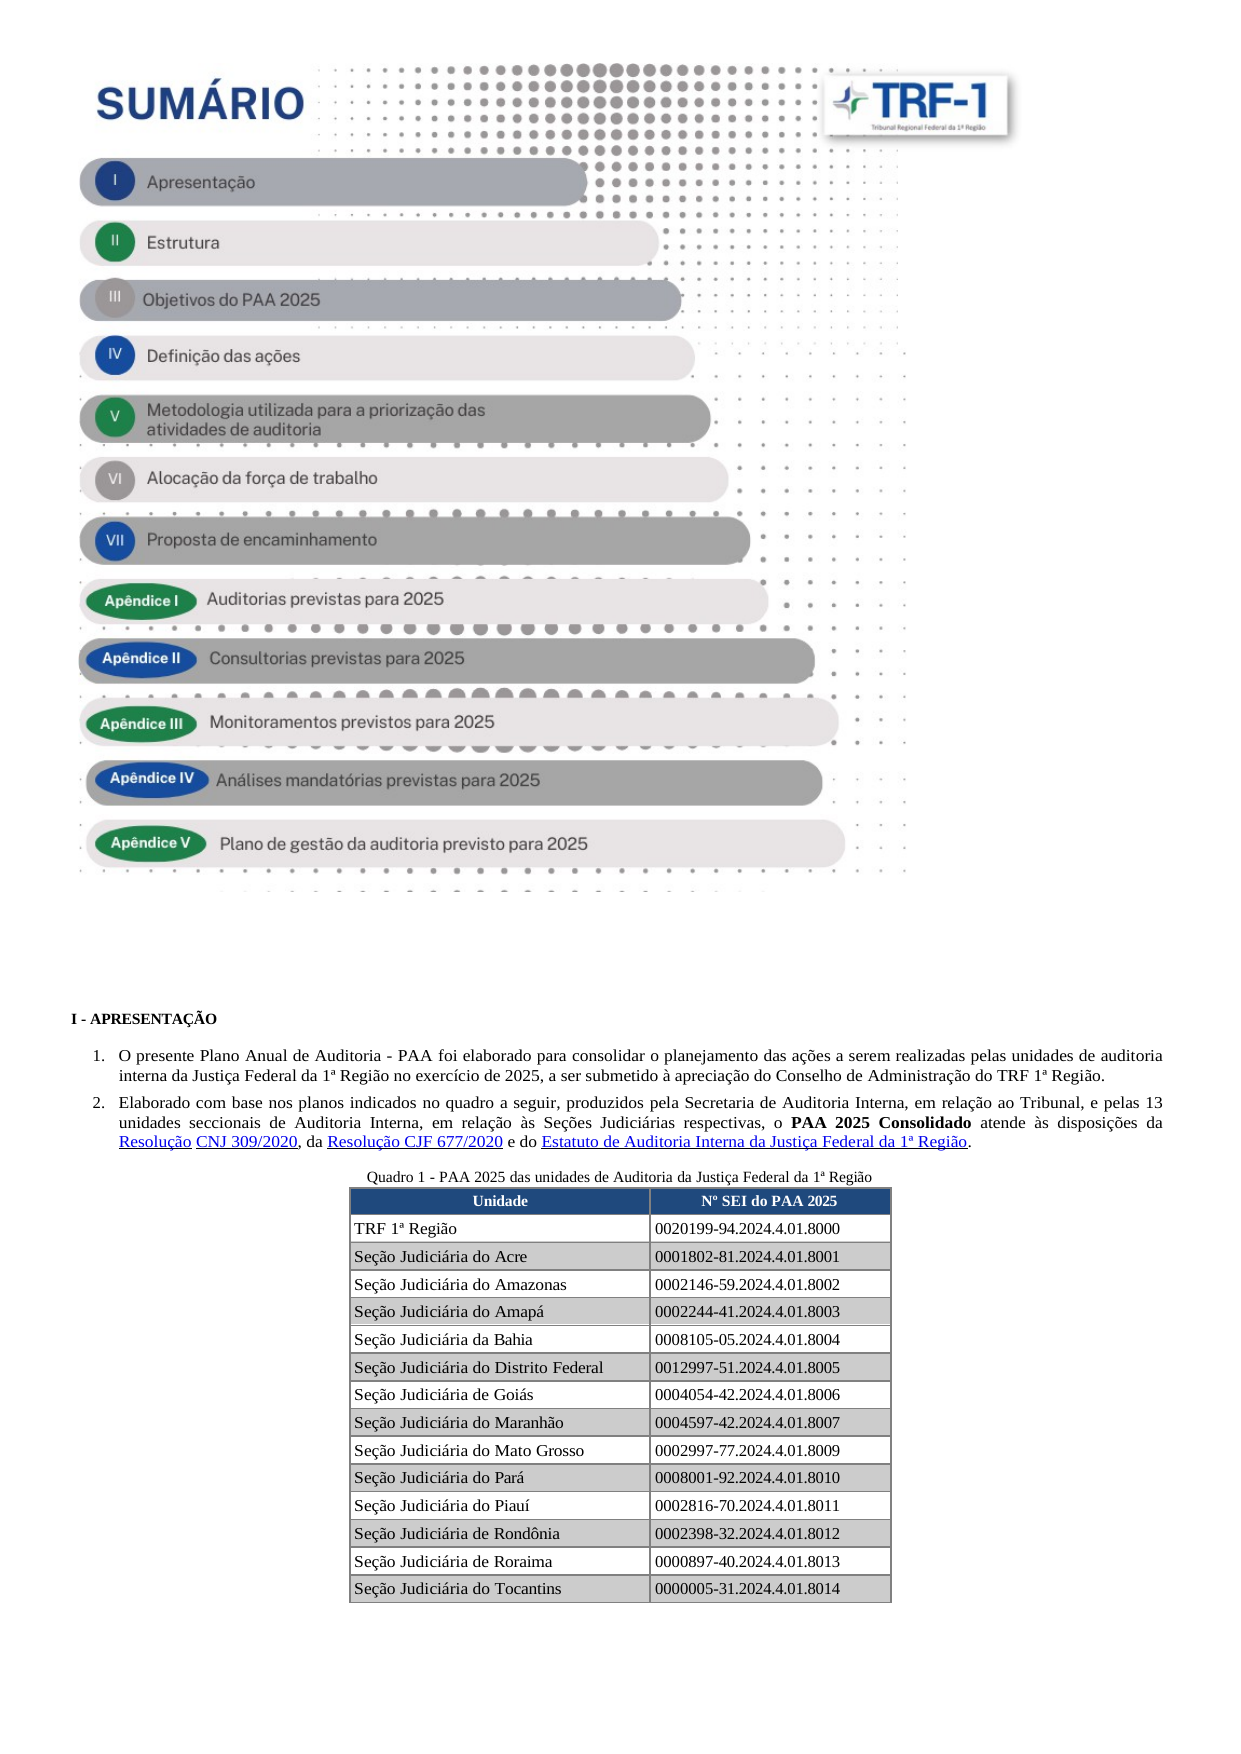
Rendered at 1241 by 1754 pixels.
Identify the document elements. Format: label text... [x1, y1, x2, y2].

list Elaborado com base nos planos indicados no quadro a seguir, produzidos pela Secretaria de Auditoria Interna, em relação ao Tribunal, e pelas 13 unidades seccionais de Auditoria Interna, em relação às Seções Judiciárias respectivas, o PAA 2025 Consolidado atende às disposições da Resolução CNJ 309/2020, da Resolução CJF 677/2020 e do Estatuto de Auditoria Interna da Justiça Federal da 1ª Região. [92, 1093, 1164, 1151]
table_cell Seção Judiciária do Amazonas [351, 1271, 649, 1297]
table_cell TRF 1ª Região [351, 1215, 649, 1241]
table_cell Seção Judiciária do Pará [351, 1465, 649, 1491]
table_cell Seção Judiciária de Goiás [351, 1382, 649, 1408]
text Quadro 1 - PAA 2025 das unidades de Auditoria da Justiça Federal da 1ª Região [359, 1168, 879, 1186]
table_cell Seção Judiciária de Rondônia [351, 1520, 649, 1546]
table_cell 0000005-31.2024.4.01.8014 [651, 1576, 890, 1602]
table_cell 0002398-32.2024.4.01.8012 [651, 1520, 890, 1546]
table_cell 0000897-40.2024.4.01.8013 [651, 1548, 890, 1574]
list O presente Plano Anual de Auditoria - PAA foi elaborado para consolidar o planejamento das ações a serem realizadas pelas unidades de auditoria interna da Justiça Federal da 1ª Região no exercício de 2025, a ser submetido à apreciação do Conselho de Administração do TRF 1ª Região. [92, 1046, 1164, 1084]
table_cell Seção Judiciária da Bahia [351, 1326, 649, 1352]
table_cell Seção Judiciária do Amapá [351, 1298, 649, 1324]
table_cell Seção Judiciária do Distrito Federal [351, 1354, 649, 1380]
picture [78, 63, 1023, 892]
table_header Nº SEI do PAA 2025 [651, 1189, 890, 1214]
table_cell 0004597-42.2024.4.01.8007 [651, 1409, 890, 1435]
table_cell Seção Judiciária do Mato Grosso [351, 1437, 649, 1463]
table_cell 0001802-81.2024.4.01.8001 [651, 1243, 890, 1269]
table_cell Seção Judiciária do Acre [351, 1243, 649, 1269]
table_cell 0004054-42.2024.4.01.8006 [651, 1382, 890, 1408]
table_cell Seção Judiciária do Piauí [351, 1492, 649, 1518]
table_cell Seção Judiciária do Maranhão [351, 1409, 649, 1435]
table_cell 0008001-92.2024.4.01.8010 [651, 1465, 890, 1491]
table_cell 0002997-77.2024.4.01.8009 [651, 1437, 890, 1463]
table_cell 0002146-59.2024.4.01.8002 [651, 1271, 890, 1297]
table_cell Seção Judiciária do Tocantins [351, 1576, 649, 1602]
table_header Unidade [351, 1189, 649, 1214]
table_cell 0002816-70.2024.4.01.8011 [651, 1492, 890, 1518]
table_cell 0012997-51.2024.4.01.8005 [651, 1354, 890, 1380]
table_cell 0002244-41.2024.4.01.8003 [651, 1298, 890, 1324]
table_cell Seção Judiciária de Roraima [351, 1548, 649, 1574]
table_cell 0020199-94.2024.4.01.8000 [651, 1215, 890, 1241]
text I - APRESENTAÇÃO [71, 1010, 1184, 1028]
table_cell 0008105-05.2024.4.01.8004 [651, 1326, 890, 1352]
